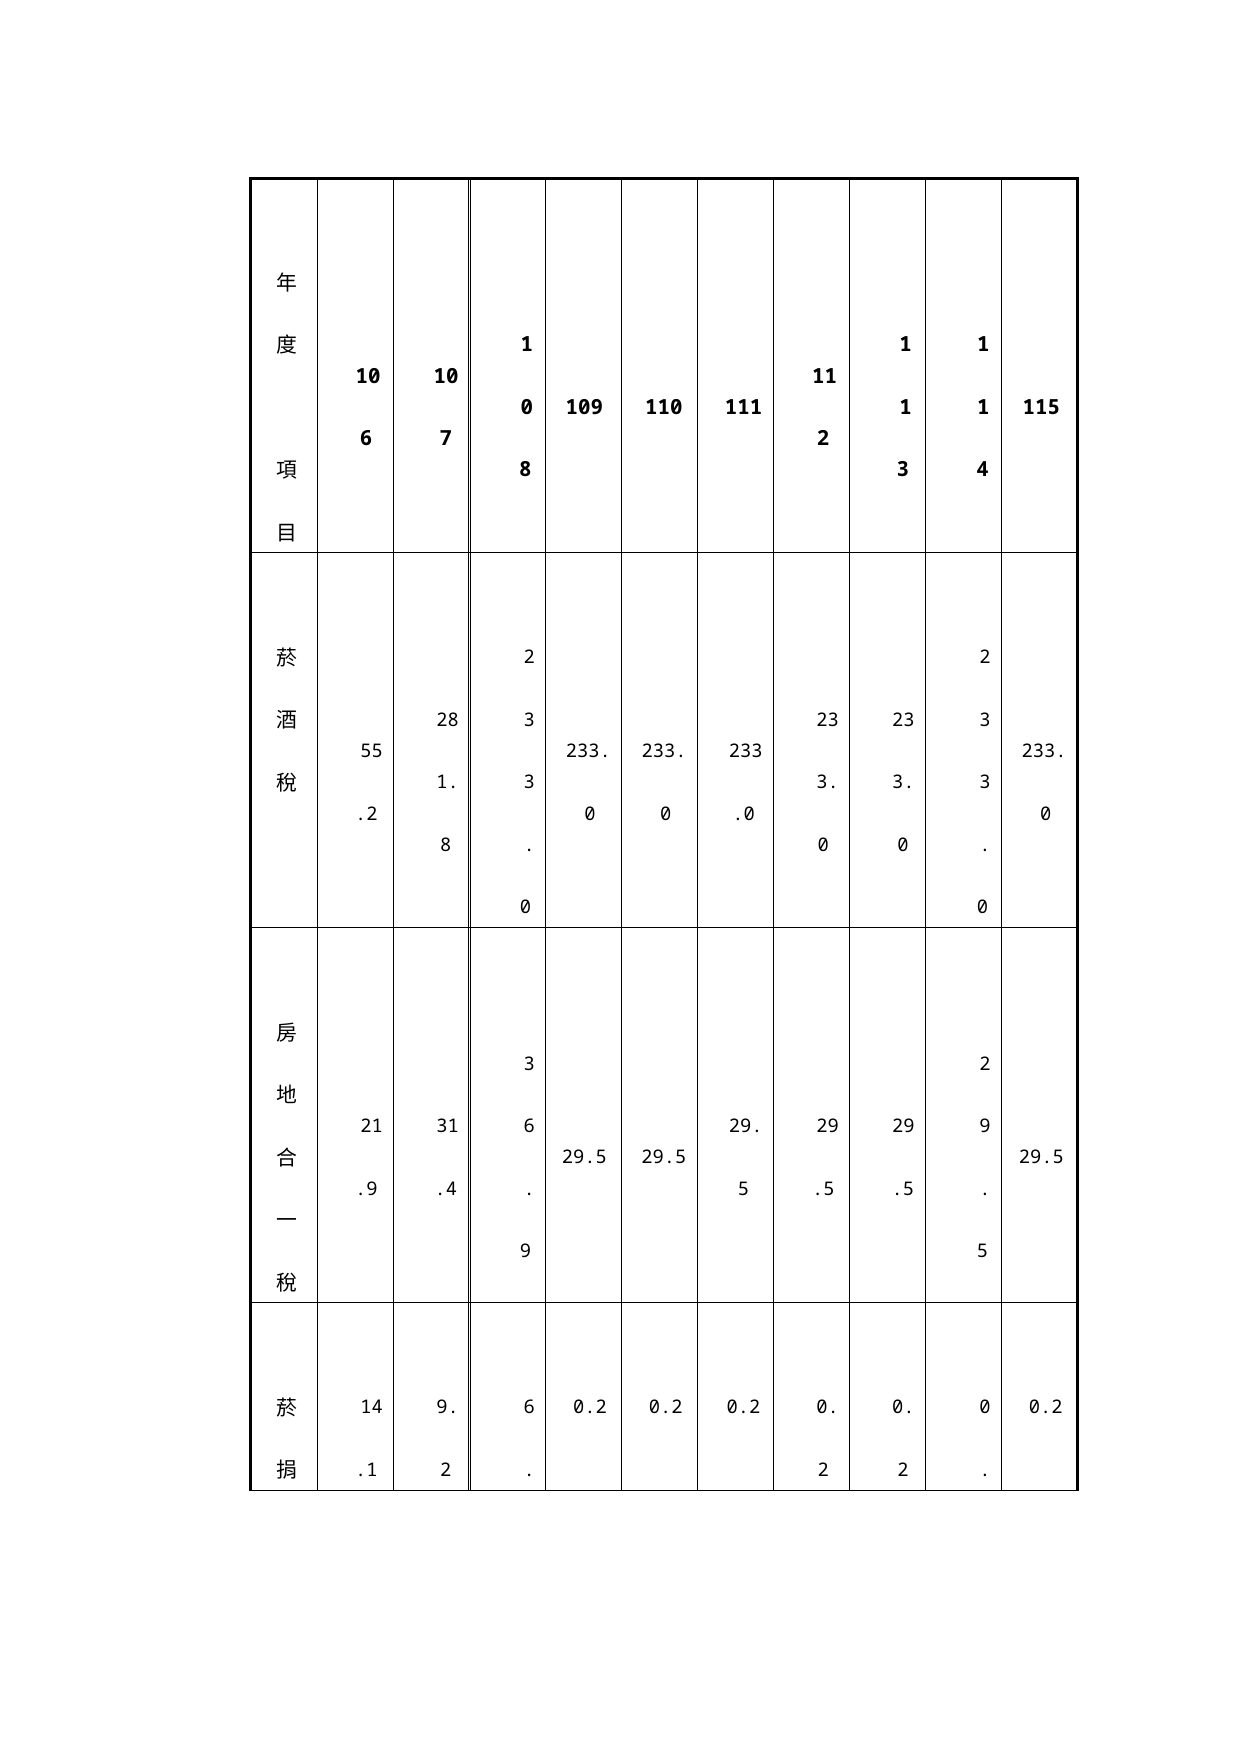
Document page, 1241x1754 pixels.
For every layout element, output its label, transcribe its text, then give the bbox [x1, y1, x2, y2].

table_cell 36.9 [471, 928, 545, 1302]
table_header 108 [471, 180, 545, 552]
table_cell 29.5 [1002, 928, 1076, 1302]
table_header 113 [850, 180, 925, 552]
table_header 111 [698, 180, 773, 552]
table_header 106 [318, 180, 393, 552]
table_cell 0.2 [698, 1303, 773, 1490]
table_cell 281.8 [394, 553, 468, 927]
table_header 109 [546, 180, 621, 552]
table_cell 菸酒稅 [252, 553, 317, 927]
table_header 114 [926, 180, 1001, 552]
table_header 年度 項目 [252, 180, 317, 552]
table_cell 55.2 [318, 553, 393, 927]
table_cell 菸捐 [252, 1303, 317, 1490]
table_cell 233.0 [1002, 553, 1076, 927]
table_cell 233.0 [471, 553, 545, 927]
table_header 110 [622, 180, 697, 552]
table_cell 14.1 [318, 1303, 393, 1490]
table_cell 21.9 [318, 928, 393, 1302]
table_cell 0.2 [774, 1303, 849, 1490]
table_cell 233.0 [622, 553, 697, 927]
table_cell 0. [926, 1303, 1001, 1490]
table_header 107 [394, 180, 468, 552]
table_cell 233.0 [850, 553, 925, 927]
table_cell 0.2 [546, 1303, 621, 1490]
table_cell 29.5 [774, 928, 849, 1302]
table_cell 233.0 [546, 553, 621, 927]
table_cell 0.2 [1002, 1303, 1076, 1490]
table_header 115 [1002, 180, 1076, 552]
table_cell 0.2 [850, 1303, 925, 1490]
table_cell 29.5 [850, 928, 925, 1302]
table_cell 0.2 [622, 1303, 697, 1490]
table_cell 233.0 [698, 553, 773, 927]
table_header 112 [774, 180, 849, 552]
table_cell 6. [471, 1303, 545, 1490]
table_cell 29.5 [546, 928, 621, 1302]
table_cell 29.5 [926, 928, 1001, 1302]
table_cell 233.0 [774, 553, 849, 927]
table_cell 29.5 [698, 928, 773, 1302]
table_cell 31.4 [394, 928, 468, 1302]
table_cell 233.0 [926, 553, 1001, 927]
table_cell 房地合一稅 [252, 928, 317, 1302]
table_cell 29.5 [622, 928, 697, 1302]
table_cell 9.2 [394, 1303, 468, 1490]
